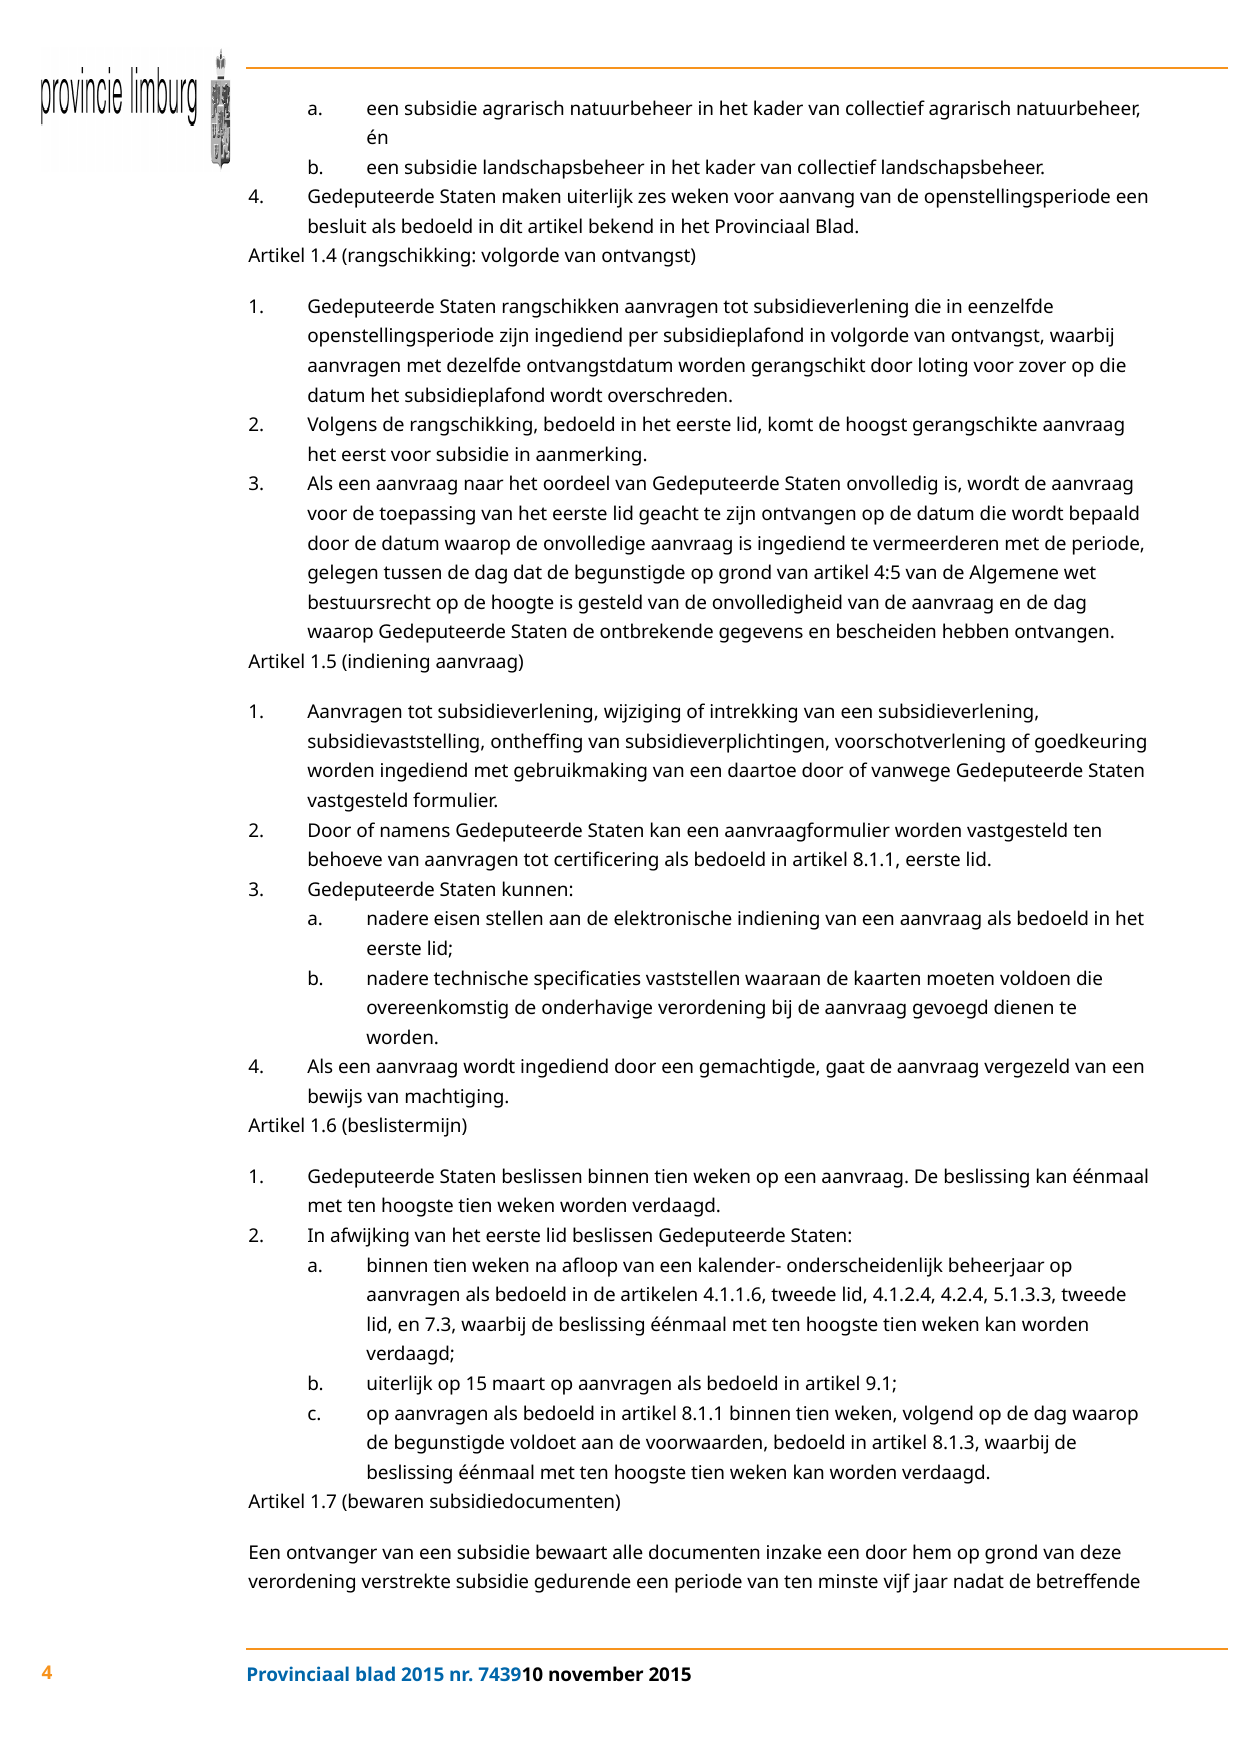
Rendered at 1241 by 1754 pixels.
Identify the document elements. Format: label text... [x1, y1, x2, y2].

text Artikel 1.4 (rangschikking: volgorde van ontvangst) [248, 243, 1152, 268]
list nadere technische specificaties vaststellen waaraan de kaarten moeten voldoen die overeenkomstig de onderhavige verordening bij de aanvraag gevoegd dienen te worden. [307, 965, 1152, 1050]
text Artikel 1.6 (beslistermijn) [248, 1113, 1152, 1138]
picture [41, 47, 231, 172]
list Gedeputeerde Staten maken uiterlijk zes weken voor aanvang van de openstellingsperiode een besluit als bedoeld in dit artikel bekend in het Provinciaal Blad. [248, 183, 1152, 239]
list nadere eisen stellen aan de elektronische indiening van een aanvraag als bedoeld in het eerste lid; [307, 906, 1152, 961]
list uiterlijk op 15 maart op aanvragen als bedoeld in artikel 9.1; [307, 1370, 1152, 1396]
list binnen tien weken na afloop van een kalender- onderscheidenlijk beheerjaar op aanvragen als bedoeld in de artikelen 4.1.1.6, tweede lid, 4.1.2.4, 4.2.4, 5.1.3.3, tweede lid, en 7.3, waarbij de beslissing éénmaal met ten hoogste tien weken kan worden verdaagd; [307, 1252, 1152, 1366]
text Artikel 1.7 (bewaren subsidiedocumenten) [248, 1488, 1152, 1514]
list Door of namens Gedeputeerde Staten kan een aanvraagformulier worden vastgesteld ten behoeve van aanvragen tot certificering als bedoeld in artikel 8.1.1, eerste lid. [248, 817, 1152, 872]
list Volgens de rangschikking, bedoeld in het eerste lid, komt de hoogst gerangschikte aanvraag het eerst voor subsidie in aanmerking. [248, 411, 1152, 467]
text Een ontvanger van een subsidie bewaart alle documenten inzake een door hem op grond van deze verordening verstrekte subsidie gedurende een periode van ten minste vijf jaar nadat de betreffende [248, 1539, 1152, 1594]
text Artikel 1.5 (indiening aanvraag) [248, 648, 1152, 674]
list een subsidie landschapsbeheer in het kader van collectief landschapsbeheer. [307, 154, 1152, 180]
list Gedeputeerde Staten beslissen binnen tien weken op een aanvraag. De beslissing kan éénmaal met ten hoogste tien weken worden verdaagd. [248, 1163, 1152, 1218]
list een subsidie agrarisch natuurbeheer in het kader van collectief agrarisch natuurbeheer, én [307, 95, 1152, 150]
list In afwijking van het eerste lid beslissen Gedeputeerde Staten: [248, 1222, 1152, 1248]
list Aanvragen tot subsidieverlening, wijziging of intrekking van een subsidieverlening, subsidievaststelling, ontheffing van subsidieverplichtingen, voorschotverlening of goedkeuring worden ingediend met gebruikmaking van een daartoe door of vanwege Gedeputeerde Staten vastgesteld formulier. [248, 698, 1152, 813]
list op aanvragen als bedoeld in artikel 8.1.1 binnen tien weken, volgend op de dag waarop de begunstigde voldoet aan de voorwaarden, bedoeld in artikel 8.1.3, waarbij de beslissing éénmaal met ten hoogste tien weken kan worden verdaagd. [307, 1400, 1152, 1485]
list Gedeputeerde Staten rangschikken aanvragen tot subsidieverlening die in eenzelfde openstellingsperiode zijn ingediend per subsidieplafond in volgorde van ontvangst, waarbij aanvragen met dezelfde ontvangstdatum worden gerangschikt door loting voor zover op die datum het subsidieplafond wordt overschreden. [248, 293, 1152, 408]
list Als een aanvraag wordt ingediend door een gemachtigde, gaat de aanvraag vergezeld van een bewijs van machtiging. [248, 1053, 1152, 1109]
list Gedeputeerde Staten kunnen: [248, 876, 1152, 902]
list Als een aanvraag naar het oordeel van Gedeputeerde Staten onvolledig is, wordt de aanvraag voor de toepassing van het eerste lid geacht te zijn ontvangen op de datum die wordt bepaald door de datum waarop de onvolledige aanvraag is ingediend te vermeerderen met de periode, gelegen tussen de dag dat de begunstigde op grond van artikel 4:5 van de Algemene wet bestuursrecht op de hoogte is gesteld van de onvolledigheid van de aanvraag en de dag waarop Gedeputeerde Staten de ontbrekende gegevens en bescheiden hebben ontvangen. [248, 471, 1152, 644]
